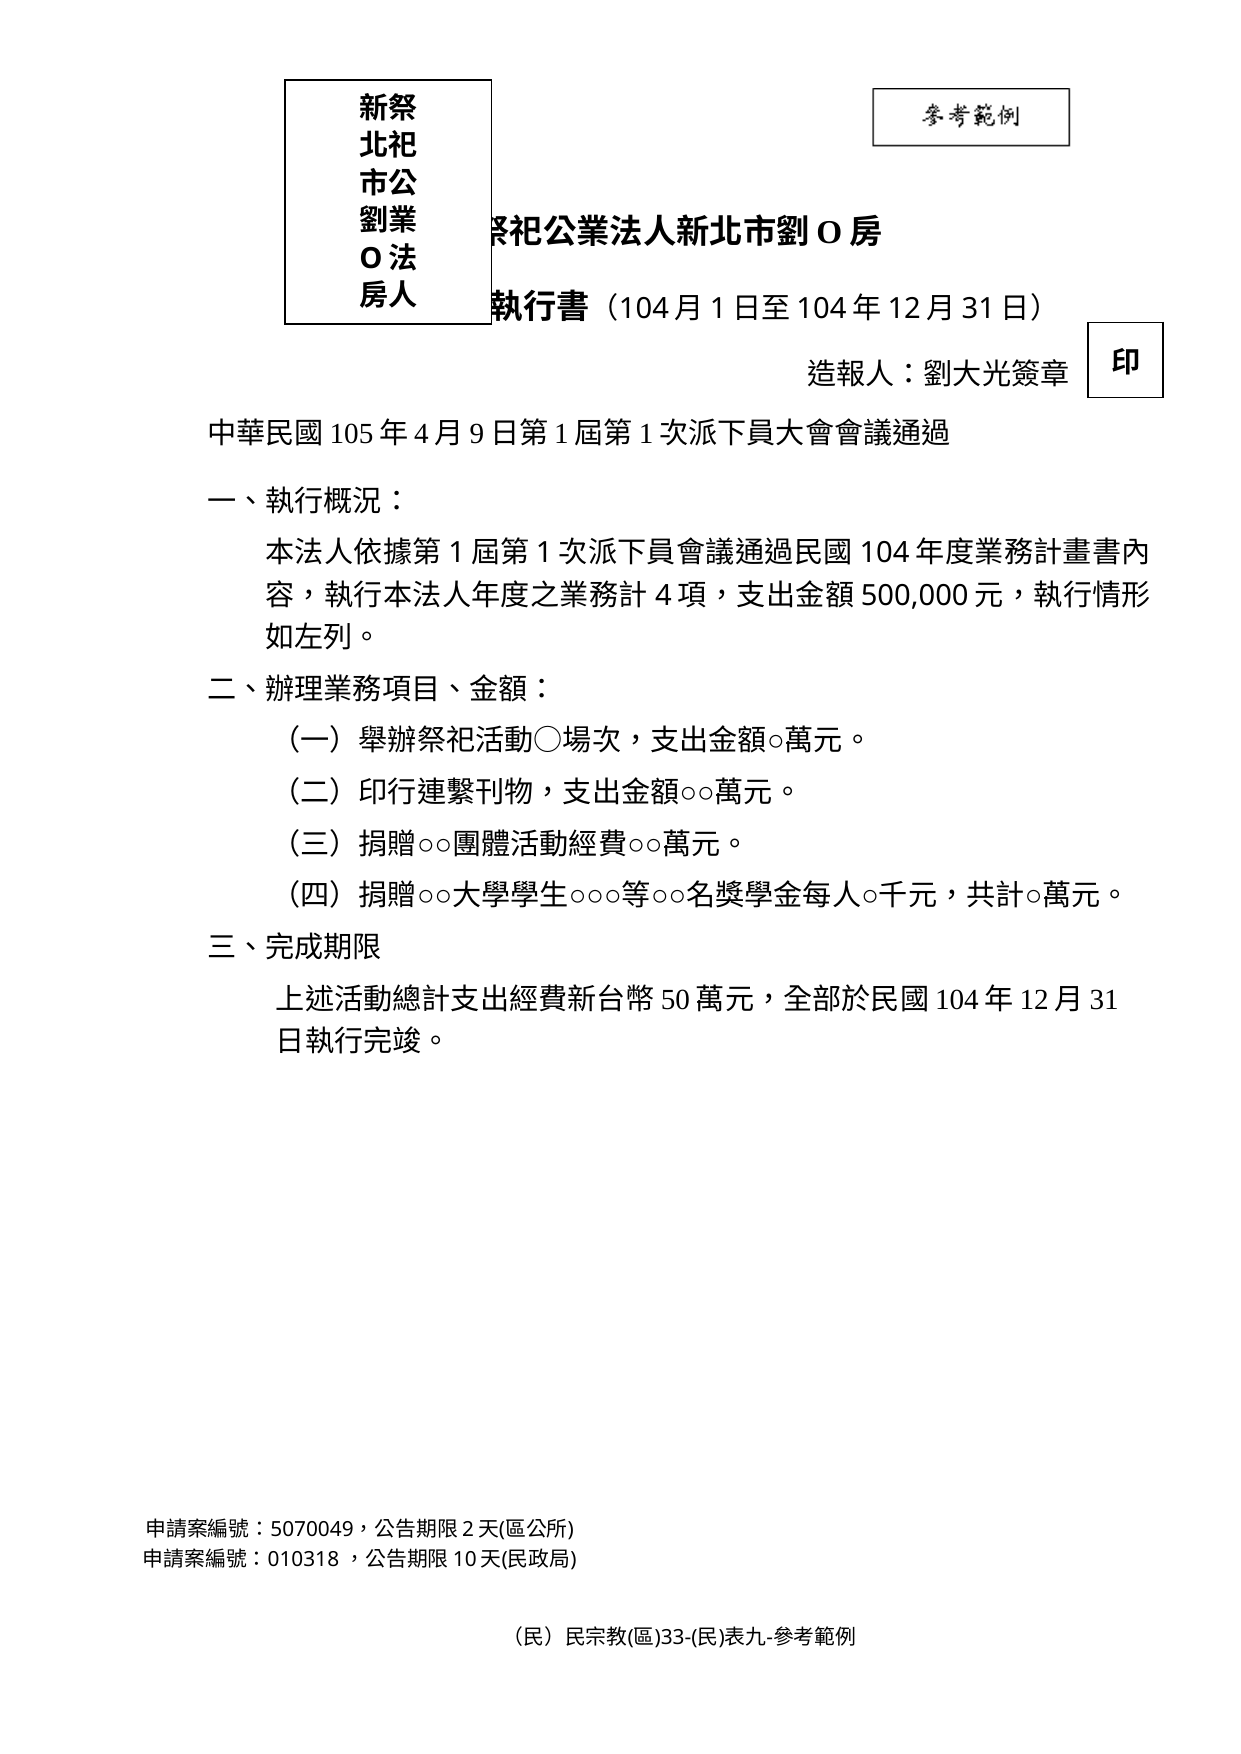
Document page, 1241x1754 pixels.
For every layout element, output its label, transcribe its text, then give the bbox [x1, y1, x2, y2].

text 一、執行概況： [207, 477, 1152, 519]
text 104年度業務執行書（104月1日至104年12月31日） [207, 266, 1152, 341]
text 房人 [301, 276, 476, 313]
picture [871, 88, 1072, 150]
text 104年度業務執行書（104月1日至104年12月31日） [1089, 323, 1162, 397]
text 北祀 [301, 126, 476, 163]
text 市公 [301, 163, 476, 201]
text 祭祀公業法人新北市劉O房 [207, 191, 284, 266]
text （一）舉辦祭祀活動○場次，支出金額○萬元。 [271, 717, 1152, 759]
text 上述活動總計支出經費新台幣50萬元，全部於民國104年12月31日執行完竣。 [276, 975, 1152, 1060]
text 本法人依據第1屆第1次派下員會議通過民國104年度業務計畫書內容，執行本法人年度之業務計4項，支出金額500,000元，執行情形如左列。 [265, 529, 1152, 656]
text 造報人：劉大光簽章 [207, 351, 1087, 393]
text 新祭 [301, 88, 476, 126]
text 中華民國105年4月9日第1屆第1次派下員大會會議通過 [207, 393, 1152, 468]
text 印 [1104, 339, 1147, 381]
text （二）印行連繫刊物，支出金額○○萬元。 [271, 769, 1152, 811]
text O法 [301, 238, 476, 276]
text （四）捐贈○○大學學生○○○等○○名獎學金每人○千元，共計○萬元。 [271, 872, 1152, 914]
text 劉業 [301, 201, 476, 238]
text 申請案編號：5070049，公告期限2天(區公所) [137, 1512, 582, 1542]
text （三）捐贈○○團體活動經費○○萬元。 [271, 820, 1152, 863]
text 祭祀公業法人新北市劉O房 [492, 191, 1152, 266]
text 申請案編號：010318 ，公告期限10天(民政局) [137, 1542, 582, 1572]
text 三、完成期限 [207, 924, 1152, 966]
text 二、辦理業務項目、金額： [207, 665, 1152, 708]
